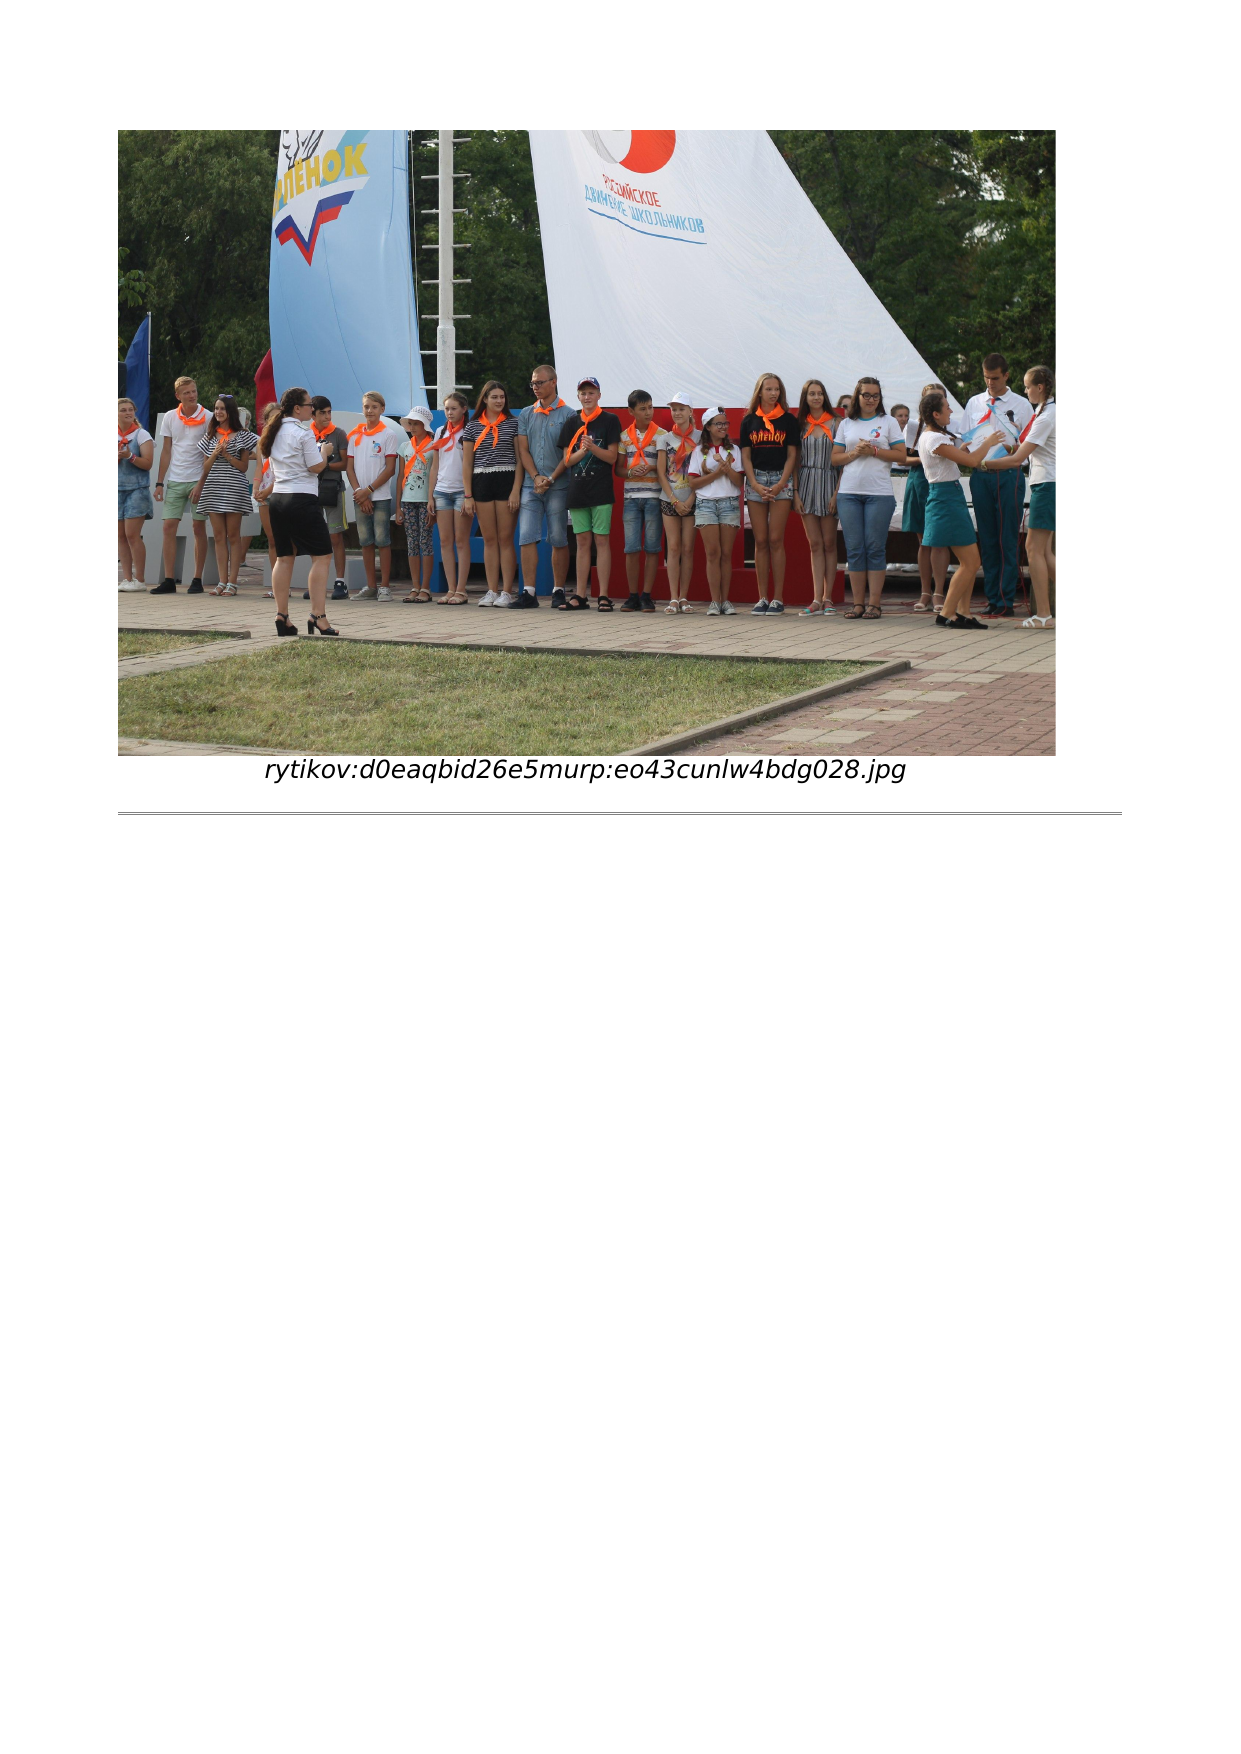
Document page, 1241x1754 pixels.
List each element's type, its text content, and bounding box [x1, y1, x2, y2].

text rytikov:d0eaqbid26e5murp:eo43cunlw4bdg028.jpg [118, 756, 1056, 785]
picture [118, 130, 1056, 756]
